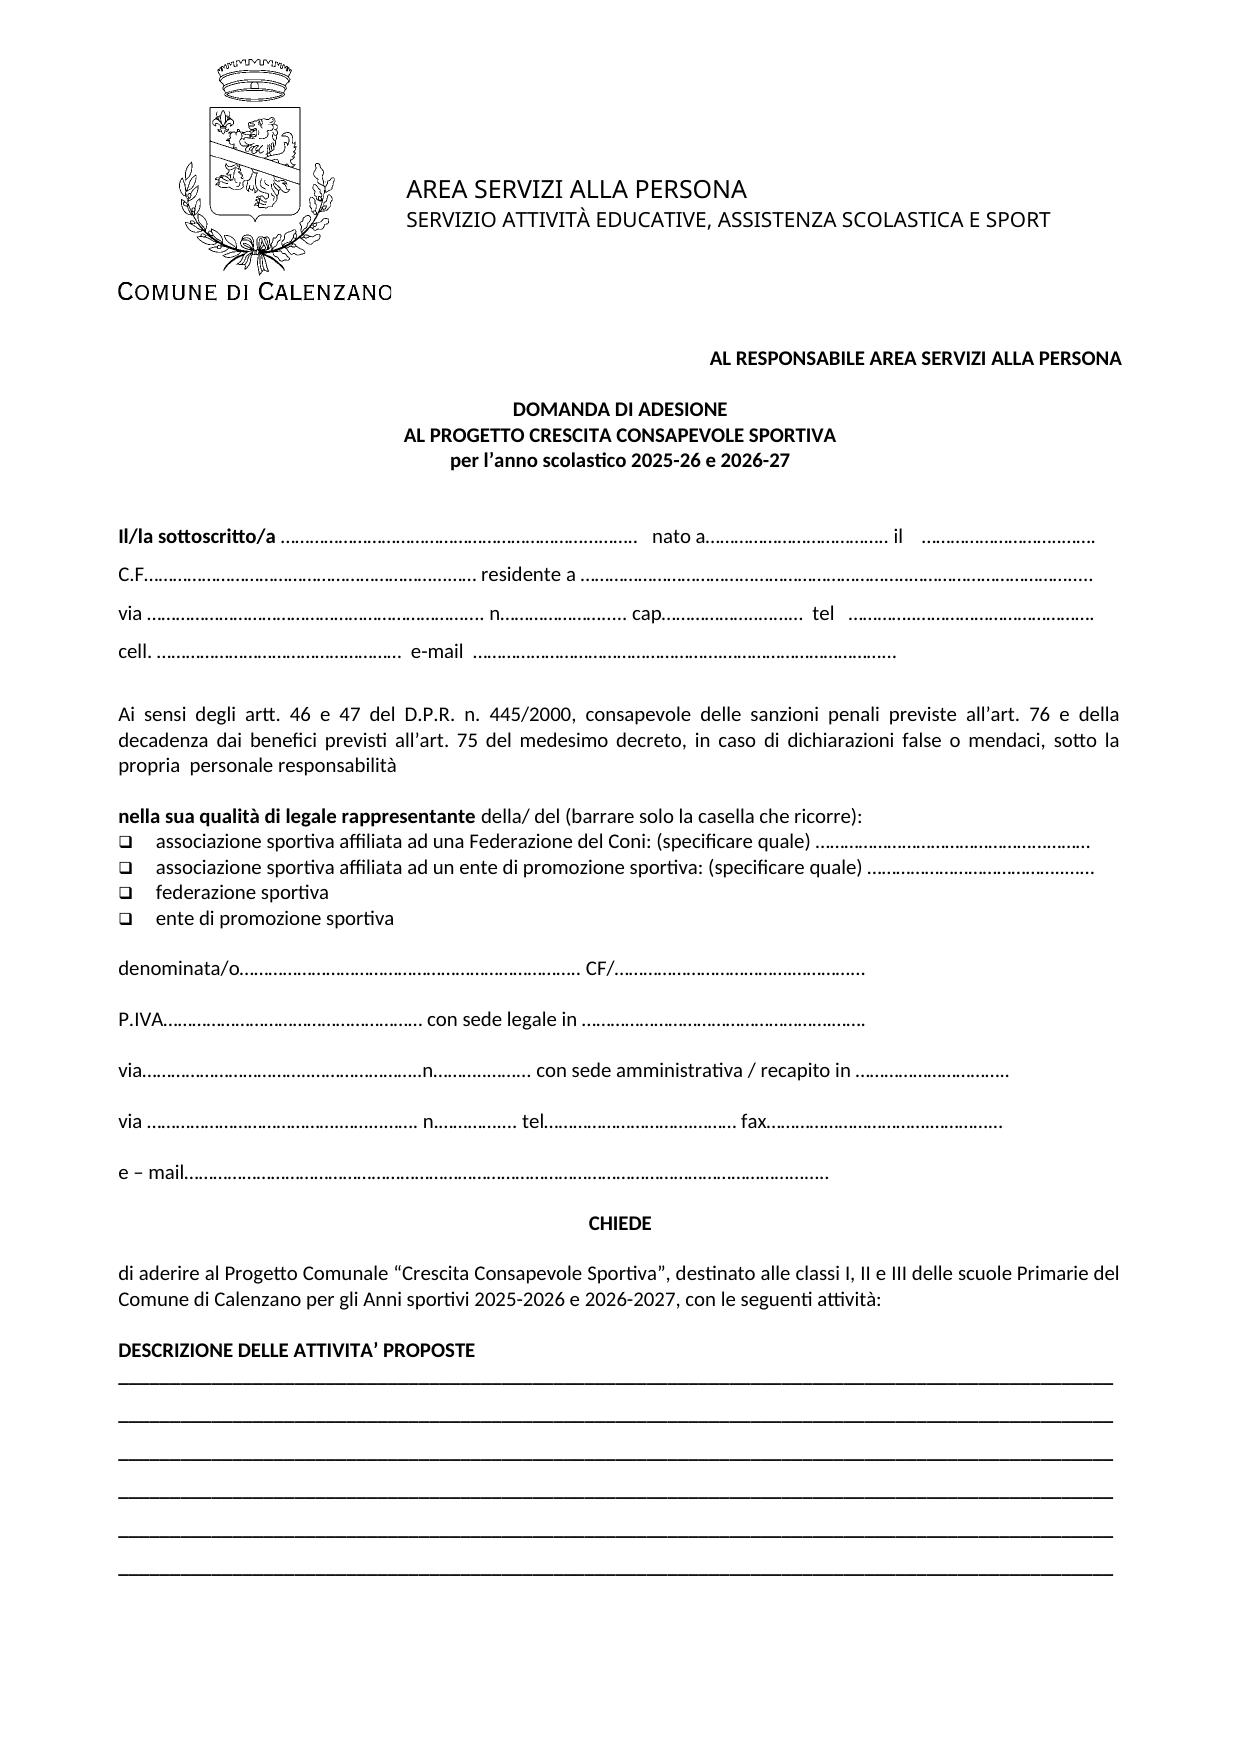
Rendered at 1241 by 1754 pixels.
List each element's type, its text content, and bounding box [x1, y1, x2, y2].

text per l’anno scolastico 2025-26 e 2026-27 [118, 447, 1122, 473]
text ________________________________________________________________________________________________ [118, 1515, 1122, 1540]
text cell. …………………………………………… e-mail …………………………………………….……………………………... [118, 638, 1122, 663]
text ________________________________________________________________________________________________ [118, 1477, 1122, 1502]
text denominata/o…………………………………………………………….. CF/……………………………….…………... [118, 956, 1122, 981]
text ________________________________________________________________________________________________ [118, 1438, 1122, 1464]
text P.IVA……………………………………………… con sede legale in …………………………………………….……. [118, 1006, 1122, 1032]
text ________________________________________________________________________________________________ [118, 1553, 1122, 1578]
text Il/la sottoscritto/a ………………………………………………………...…….. nato a……………………………….. il ………………………..……. [118, 523, 1122, 549]
text DESCRIZIONE DELLE ATTIVITA’ PROPOSTE [118, 1337, 1122, 1362]
text e – mail………………………………………………………………………………………………………………...….. [118, 1159, 1122, 1184]
text C.F……………………………………………………...…… residente a ……………………………...…………………………..……………………………..... [118, 562, 1122, 587]
list associazione sportiva affiliata ad un ente di promozione sportiva: (specificare quale) …………………………………..…... [118, 854, 1122, 879]
list federazione sportiva [118, 879, 1122, 905]
text ________________________________________________________________________________________________ [118, 1362, 1122, 1388]
text AL RESPONSABILE AREA SERVIZI ALLA PERSONA [118, 346, 1122, 371]
text ________________________________________________________________________________________________ [118, 1400, 1122, 1426]
text di aderire al Progetto Comunale “Crescita Consapevole Sportiva”, destinato alle classi I, II e III delle scuole Primarie del Comune di Calenzano per gli Anni sportivi 2025-2026 e 2026-2027, con le seguenti attività: [118, 1261, 1122, 1311]
text nella sua qualità di legale rappresentante della/ del (barrare solo la casella che ricorre): [118, 803, 1122, 828]
text via……………………………..…………………..n………..……... con sede amministrativa / recapito in ………………………….. [118, 1057, 1122, 1083]
text via ………………………………….……...……. n.………….... tel………………………….……… fax…………………………….…………... [118, 1108, 1122, 1133]
text CHIEDE [118, 1210, 1122, 1235]
text Ai sensi degli artt. 46 e 47 del D.P.R. n. 445/2000, consapevole delle sanzioni penali previste all’art. 76 e della decadenza dai benefici previsti all’art. 75 del medesimo decreto, in caso di dichiarazioni false o mendaci, sotto la propria personale responsabilità [118, 701, 1122, 778]
text AL PROGETTO CRESCITA CONSAPEVOLE SPORTIVA [118, 422, 1122, 447]
text via ………………………………………………………….... n…………………..... cap………………..…...… tel …………..………………………………. [118, 600, 1122, 625]
picture [118, 59, 392, 321]
text DOMANDA DI ADESIONE [118, 396, 1122, 422]
list associazione sportiva affiliata ad una Federazione del Coni: (specificare quale) ………………………………………...……… [118, 828, 1122, 854]
list ente di promozione sportiva [118, 905, 1122, 930]
